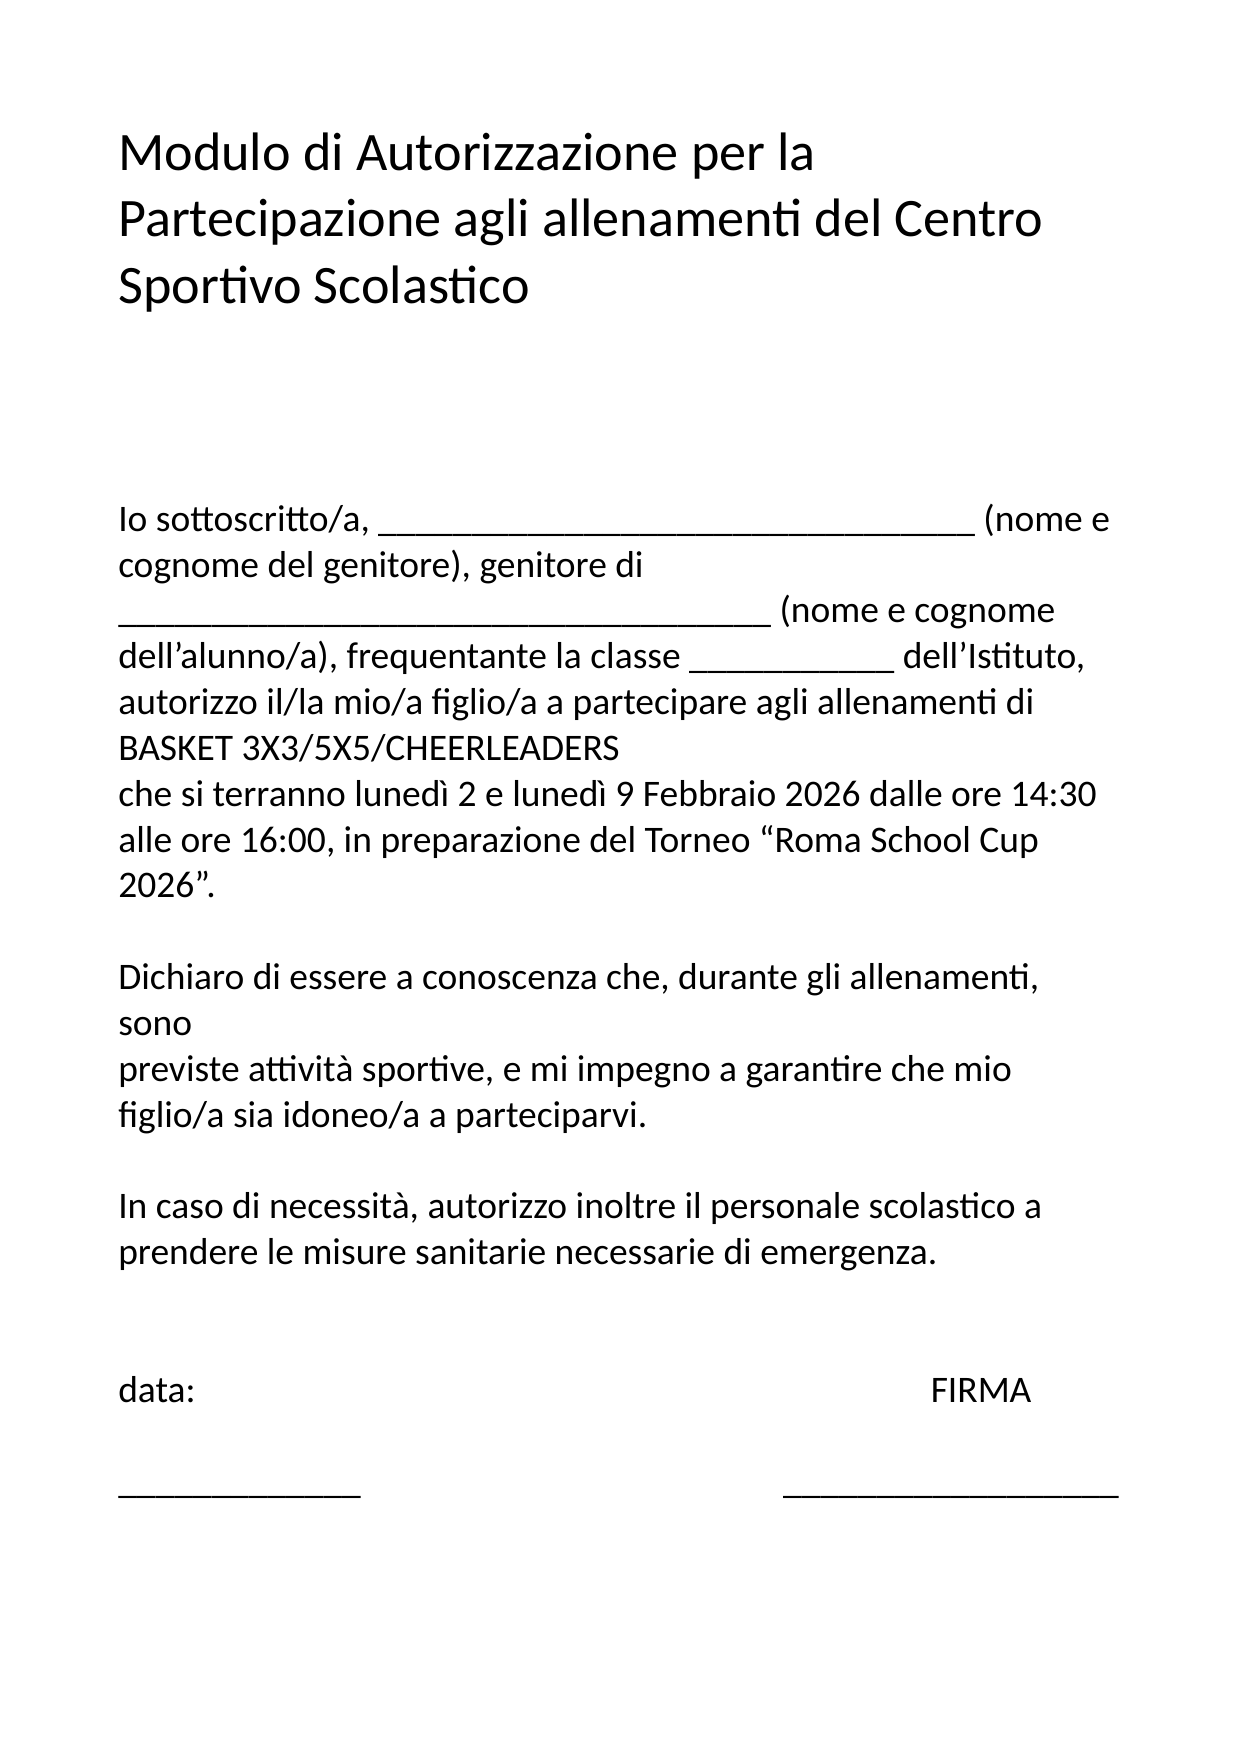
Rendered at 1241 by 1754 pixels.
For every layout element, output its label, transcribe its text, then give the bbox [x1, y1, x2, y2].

text previste attività sportive, e mi impegno a garantire che mio figlio/a sia idoneo/a a parteciparvi. [118, 1045, 1122, 1136]
text Modulo di Autorizzazione per la Partecipazione agli allenamenti del Centro Sportivo Scolastico [118, 118, 1122, 317]
text data: FIRMA [118, 1366, 1122, 1411]
text Dichiaro di essere a conoscenza che, durante gli allenamenti, sono [118, 953, 1122, 1045]
text _____________ __________________ [118, 1457, 1122, 1503]
text Io sottoscritto/a, ________________________________ (nome e cognome del genitore), genitore di ___________________________________ (nome e cognome dell’alunno/a), frequentante la classe ___________ dell’Istituto, autorizzo il/la mio/a figlio/a a partecipare agli allenamenti di BASKET 3X3/5X5/CHEERLEADERS [118, 495, 1122, 770]
text In caso di necessità, autorizzo inoltre il personale scolastico a prendere le misure sanitarie necessarie di emergenza. [118, 1182, 1122, 1274]
text che si terranno lunedì 2 e lunedì 9 Febbraio 2026 dalle ore 14:30 alle ore 16:00, in preparazione del Torneo “Roma School Cup 2026”. [118, 770, 1122, 907]
